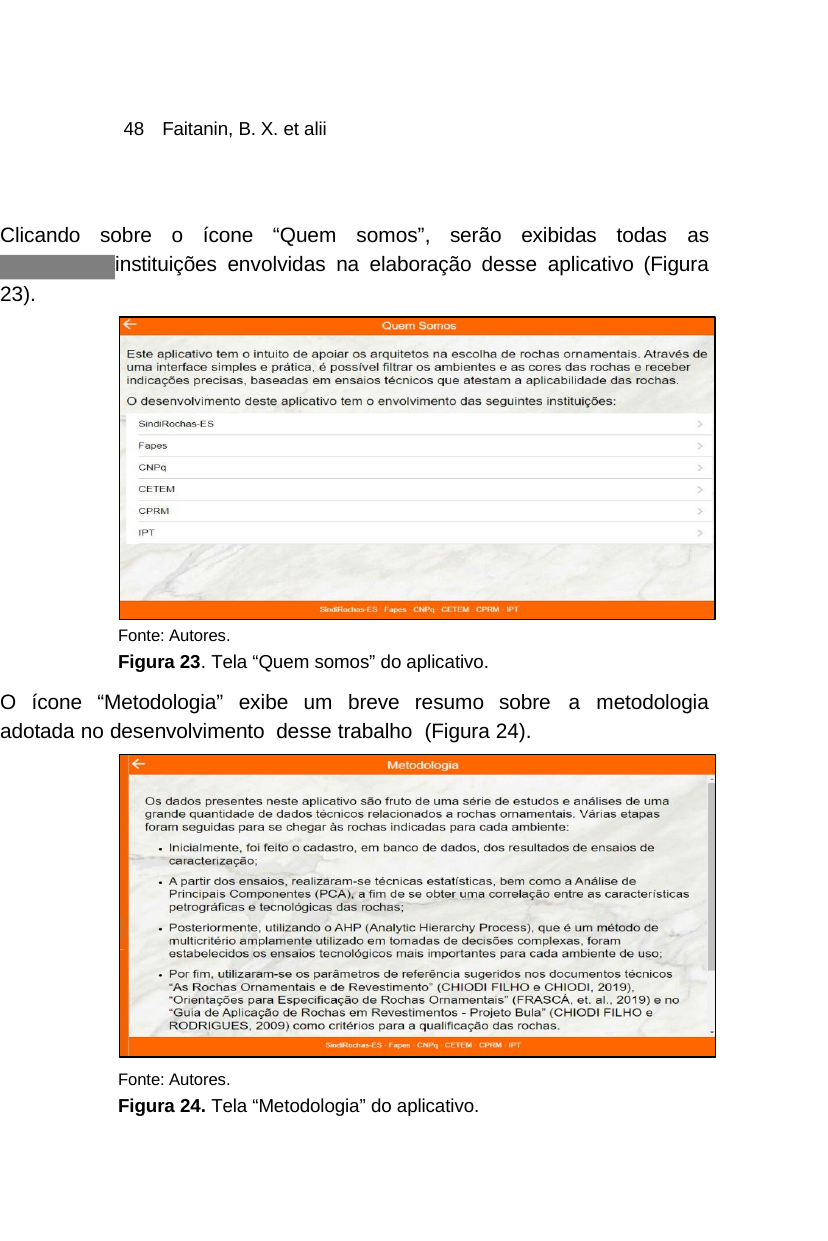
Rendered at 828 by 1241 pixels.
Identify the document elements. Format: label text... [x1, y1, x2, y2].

text Figura 23. Tela “Quem somos” do aplicativo. [118, 651, 729, 673]
text Fonte: Autores. [118, 626, 729, 645]
text Fonte: Autores. [118, 1070, 729, 1089]
text Clicando sobre o ícone “Quem somos”, serão exibidas todas as instituições envolvidas na elaboração desse aplicativo (Figura 23). [0, 223, 709, 306]
text Figura 24. Tela “Metodologia” do aplicativo. [118, 1095, 729, 1117]
text O ícone “Metodologia” exibe um breve resumo sobre a metodologia adotada no desenvolvimento desse trabalho (Figura 24). [0, 689, 709, 743]
